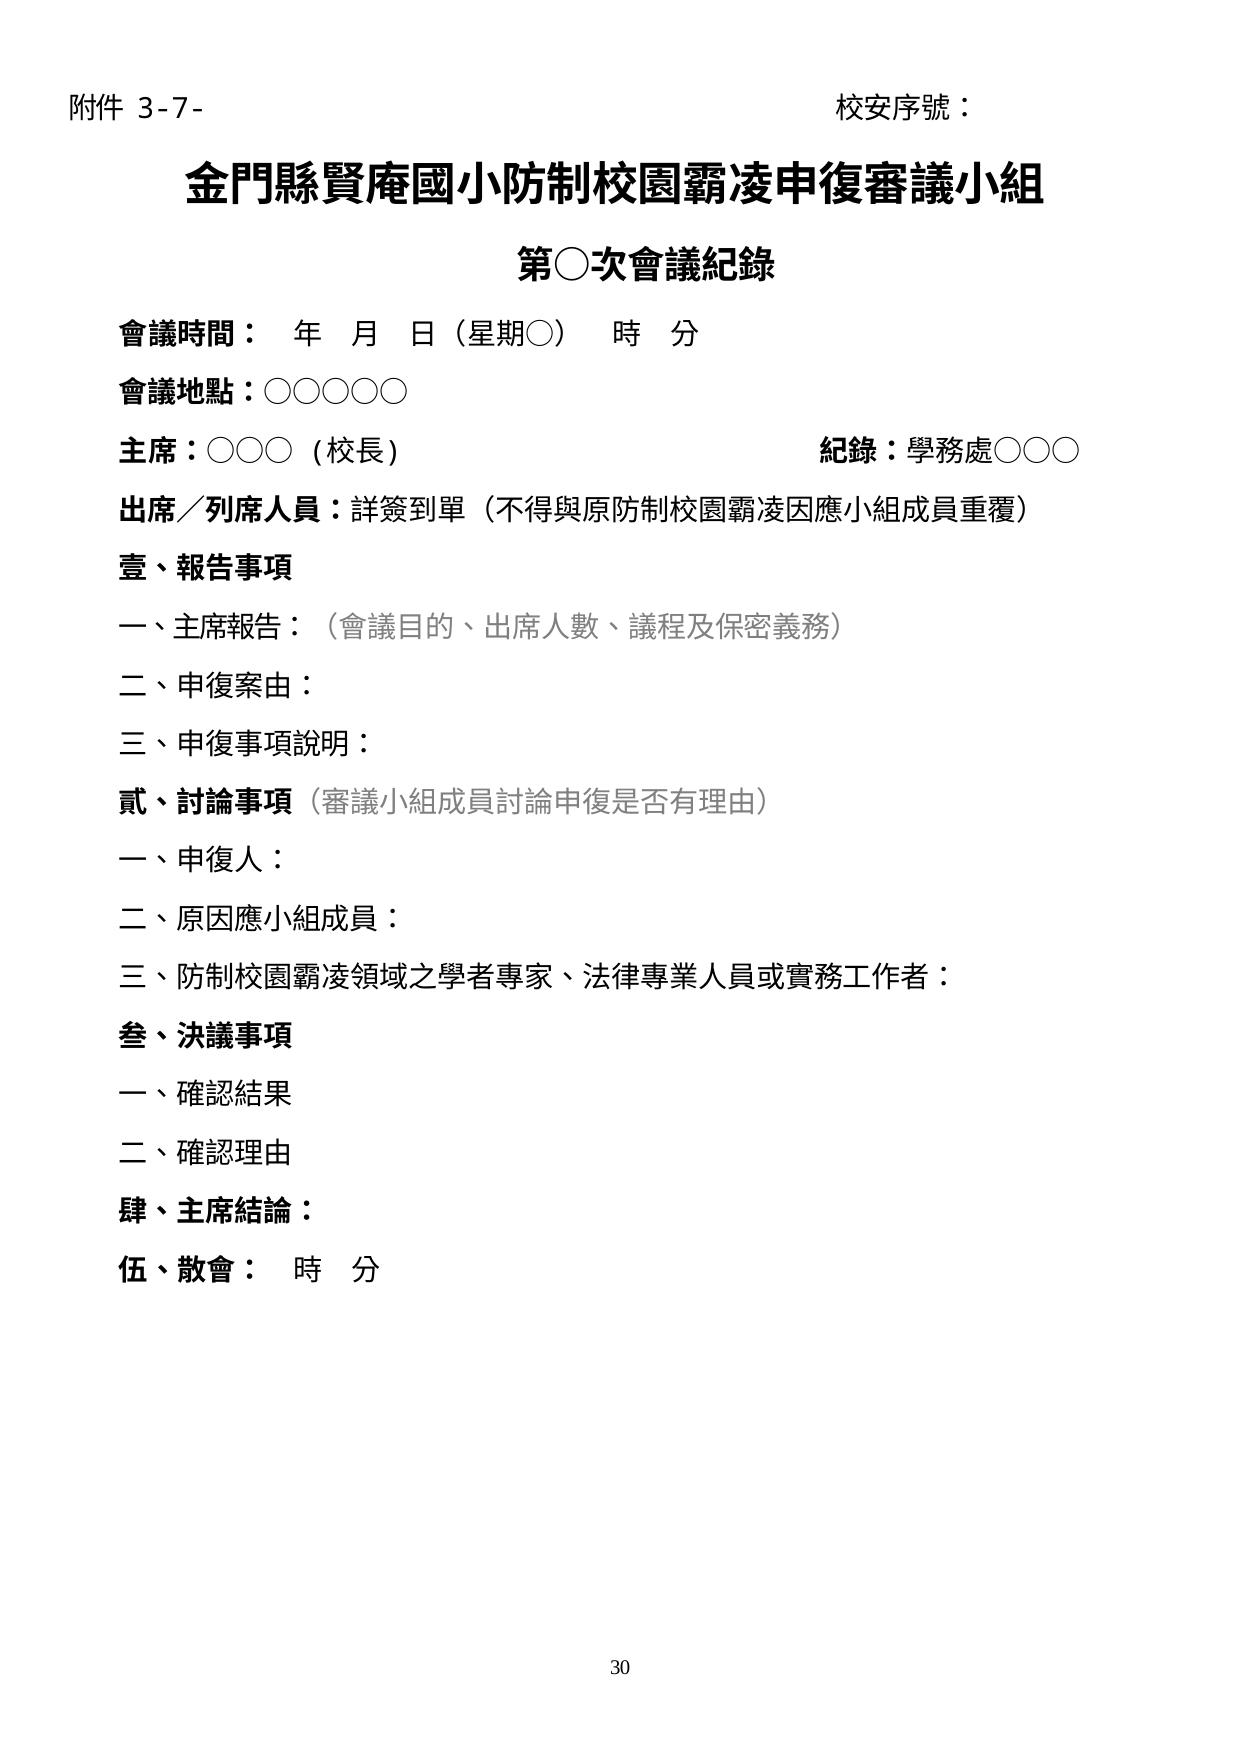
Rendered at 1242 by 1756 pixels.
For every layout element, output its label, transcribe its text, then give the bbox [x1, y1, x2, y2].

text 一、主席報告：（會議目的、出席人數、議程及保密義務）二、申復案由： [119, 603, 864, 705]
text 主席：○○○ (校長) 紀錄：學務處○○○出席／列席人員：詳簽到單（不得與原防制校園霸凌因應小組成員重覆） 壹、報告事項 [119, 428, 1084, 587]
text 一、確認結果 二、確認理由 肆、主席結論： [119, 1071, 325, 1230]
text 會議時間： 年 月 日（星期○） 時 分會議地點：○○○○○ [119, 311, 704, 411]
text 三、申復事項說明： [119, 722, 1208, 762]
text 貳、討論事項（審議小組成員討論申復是否有理由）一、申復人： [119, 778, 791, 879]
text 伍、散會： 時 分 [119, 1247, 1208, 1289]
subtitle 金門縣賢庵國小防制校園霸凌申復審議小組 [184, 148, 1208, 214]
subtitle 第○次會議紀錄 [169, 235, 1122, 289]
text 三、防制校園霸凌領域之學者專家、法律專業人員或實務工作者：叁、決議事項 [119, 954, 966, 1054]
text 二、原因應小組成員： [119, 895, 1208, 938]
